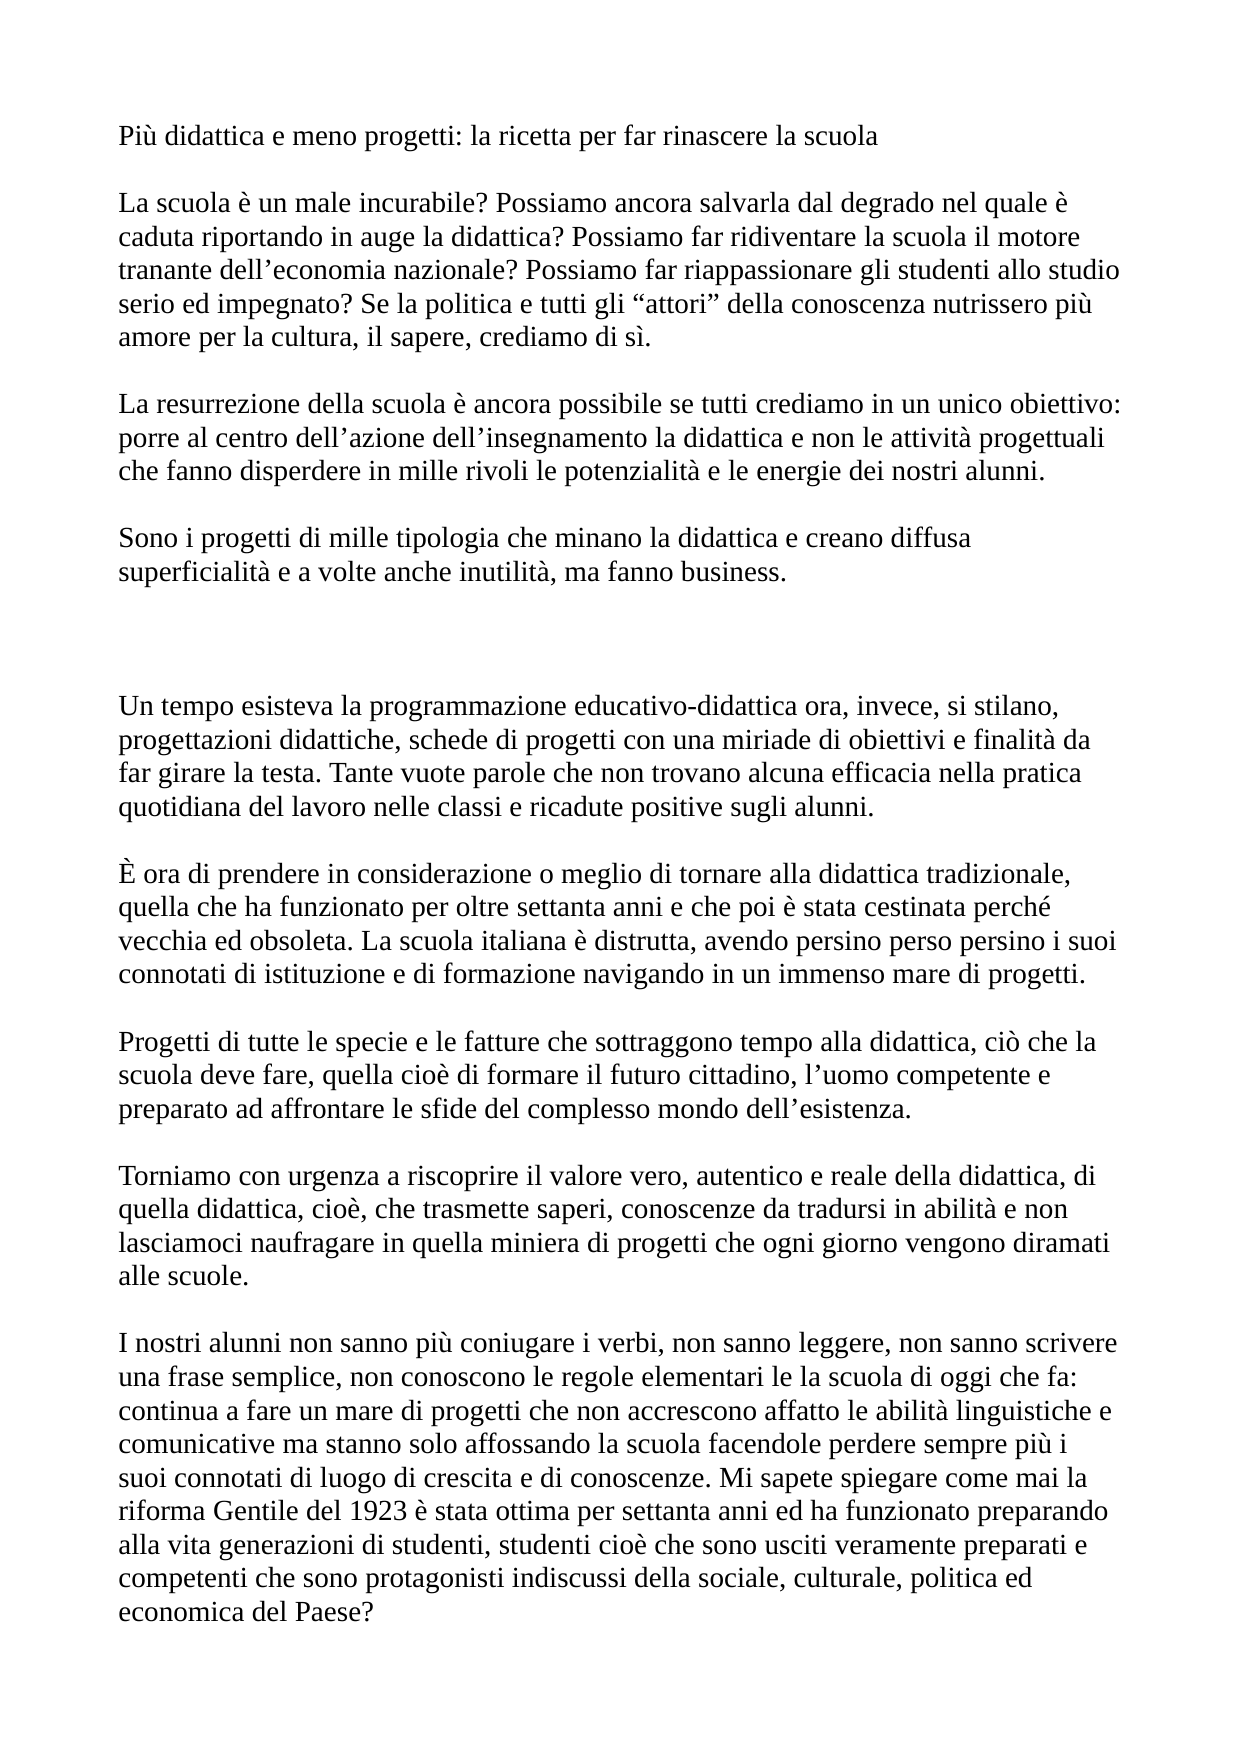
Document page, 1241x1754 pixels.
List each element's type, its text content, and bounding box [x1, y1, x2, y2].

text Sono i progetti di mille tipologia che minano la didattica e creano diffusa superficialità e a volte anche inutilità, ma fanno business. [118, 521, 1122, 588]
text Progetti di tutte le specie e le fatture che sottraggono tempo alla didattica, ciò che la scuola deve fare, quella cioè di formare il futuro cittadino, l’uomo competente e preparato ad affrontare le sfide del complesso mondo dell’esistenza. [118, 1024, 1122, 1124]
text È ora di prendere in considerazione o meglio di tornare alla didattica tradizionale, quella che ha funzionato per oltre settanta anni e che poi è stata cestinata perché vecchia ed obsoleta. La scuola italiana è distrutta, avendo persino perso persino i suoi connotati di istituzione e di formazione navigando in un immenso mare di progetti. [118, 856, 1122, 990]
text La scuola è un male incurabile? Possiamo ancora salvarla dal degrado nel quale è caduta riportando in auge la didattica? Possiamo far ridiventare la scuola il motore tranante dell’economia nazionale? Possiamo far riappassionare gli studenti allo studio serio ed impegnato? Se la politica e tutti gli “attori” della conoscenza nutrissero più amore per la cultura, il sapere, crediamo di sì. [118, 185, 1122, 353]
text Un tempo esisteva la programmazione educativo-didattica ora, invece, si stilano, progettazioni didattiche, schede di progetti con una miriade di obiettivi e finalità da far girare la testa. Tante vuote parole che non trovano alcuna efficacia nella pratica quotidiana del lavoro nelle classi e ricadute positive sugli alunni. [118, 688, 1122, 822]
text I nostri alunni non sanno più coniugare i verbi, non sanno leggere, non sanno scrivere una frase semplice, non conoscono le regole elementari le la scuola di oggi che fa: continua a fare un mare di progetti che non accrescono affatto le abilità linguistiche e comunicative ma stanno solo affossando la scuola facendole perdere sempre più i suoi connotati di luogo di crescita e di conoscenze. Mi sapete spiegare come mai la riforma Gentile del 1923 è stata ottima per settanta anni ed ha funzionato preparando alla vita generazioni di studenti, studenti cioè che sono usciti veramente preparati e competenti che sono protagonisti indiscussi della sociale, culturale, politica ed economica del Paese? [118, 1326, 1122, 1627]
text Torniamo con urgenza a riscoprire il valore vero, autentico e reale della didattica, di quella didattica, cioè, che trasmette saperi, conoscenze da tradursi in abilità e non lasciamoci naufragare in quella miniera di progetti che ogni giorno vengono diramati alle scuole. [118, 1158, 1122, 1292]
text La resurrezione della scuola è ancora possibile se tutti crediamo in un unico obiettivo: porre al centro dell’azione dell’insegnamento la didattica e non le attività progettuali che fanno disperdere in mille rivoli le potenzialità e le energie dei nostri alunni. [118, 386, 1122, 487]
text Più didattica e meno progetti: la ricetta per far rinascere la scuola [118, 118, 1122, 152]
